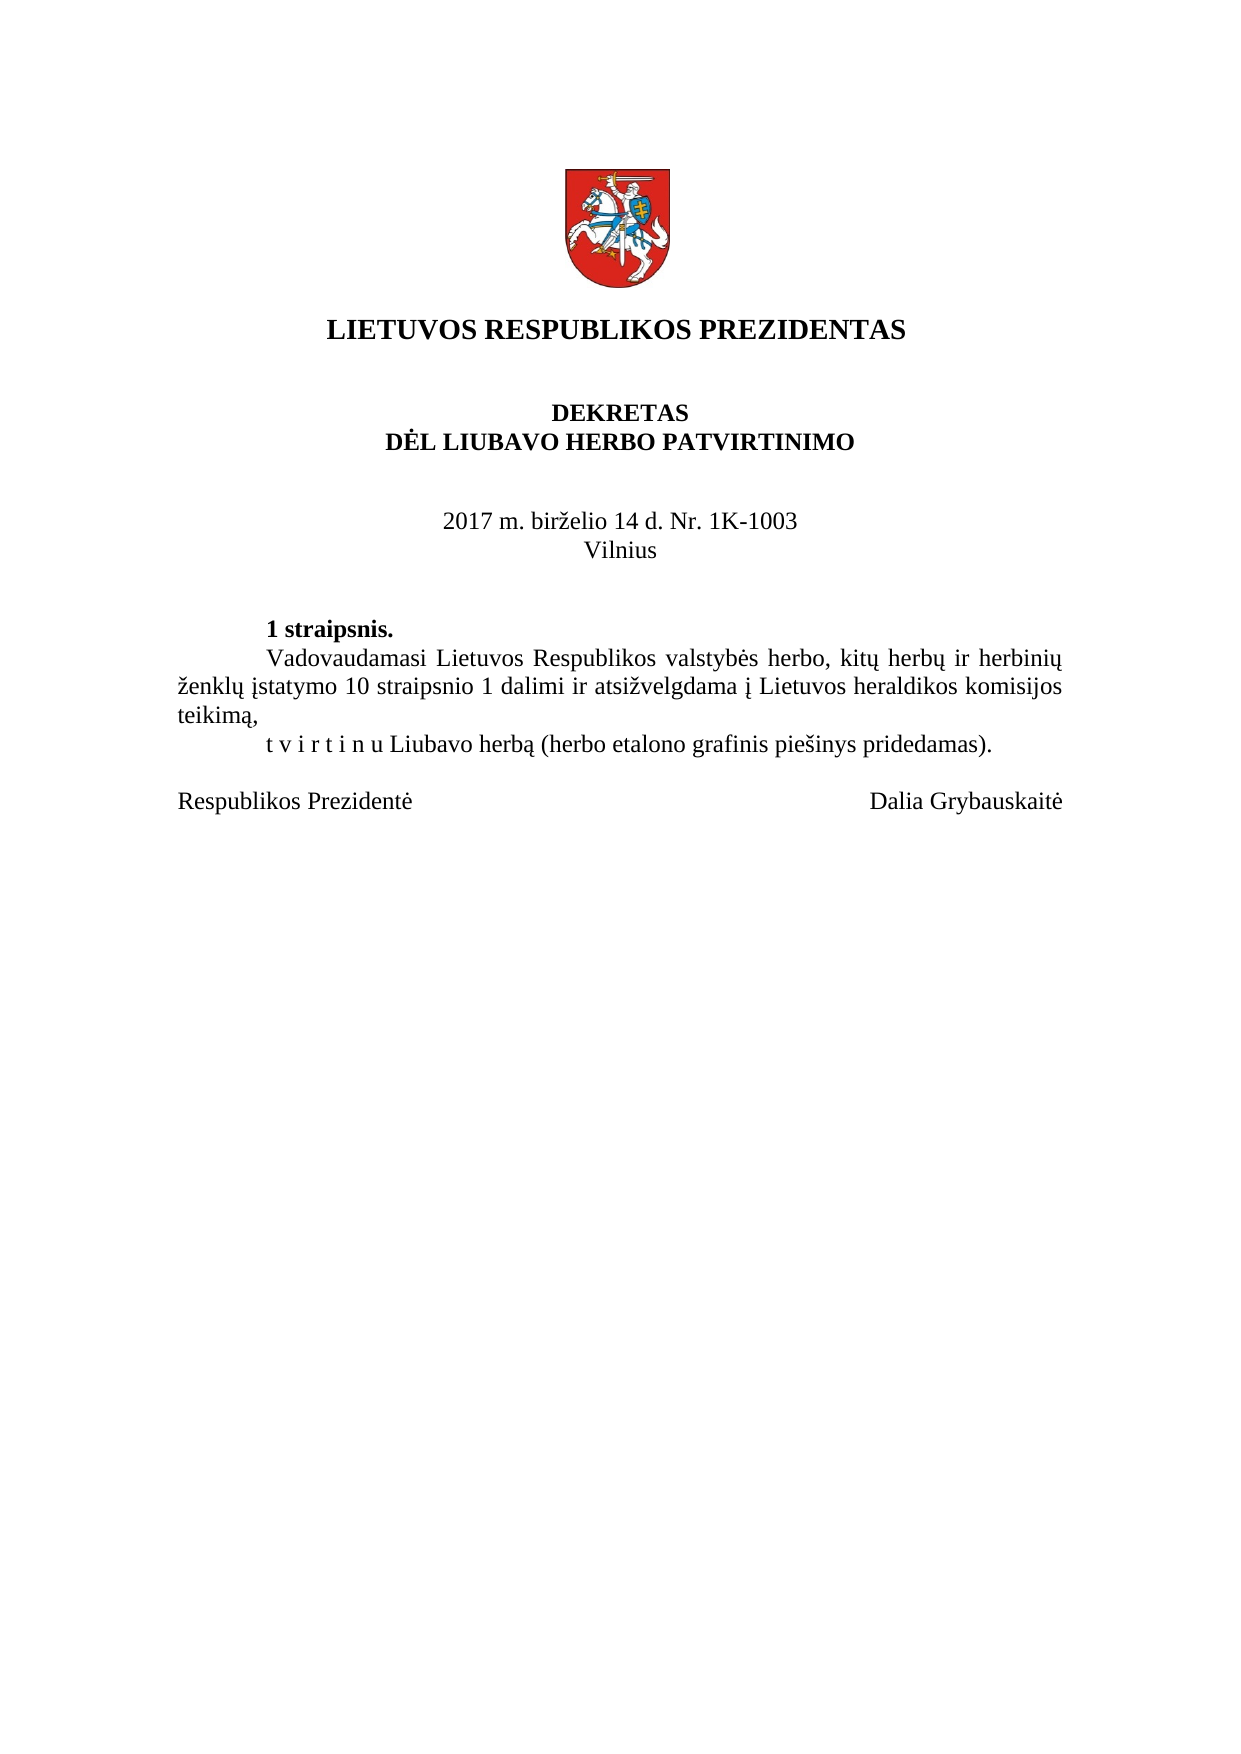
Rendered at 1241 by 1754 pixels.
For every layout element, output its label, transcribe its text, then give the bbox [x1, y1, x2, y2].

text DEKRETAS [177, 398, 1063, 427]
text LIETUVOS RESPUBLIKOS PREZIDENTAS [177, 312, 1063, 346]
text 2017 m. birželio 14 d. Nr. 1K-1003 [177, 506, 1063, 535]
text t v i r t i n u Liubavo herbą (herbo etalono grafinis piešinys pridedamas). [177, 729, 1063, 758]
text Vilnius [177, 535, 1063, 563]
text Dėl LIUBAVO HERBO PATVIRTINIMO [177, 427, 1063, 456]
text Respublikos Prezidentė Dalia Grybauskaitė [177, 786, 1063, 815]
text 1 straipsnis. [177, 614, 1063, 643]
text Vadovaudamasi Lietuvos Respublikos valstybės herbo, kitų herbų ir herbinių ženklų įstatymo 10 straipsnio 1 dalimi ir atsižvelgdama į Lietuvos heraldikos komisijos teikimą, [177, 643, 1063, 729]
